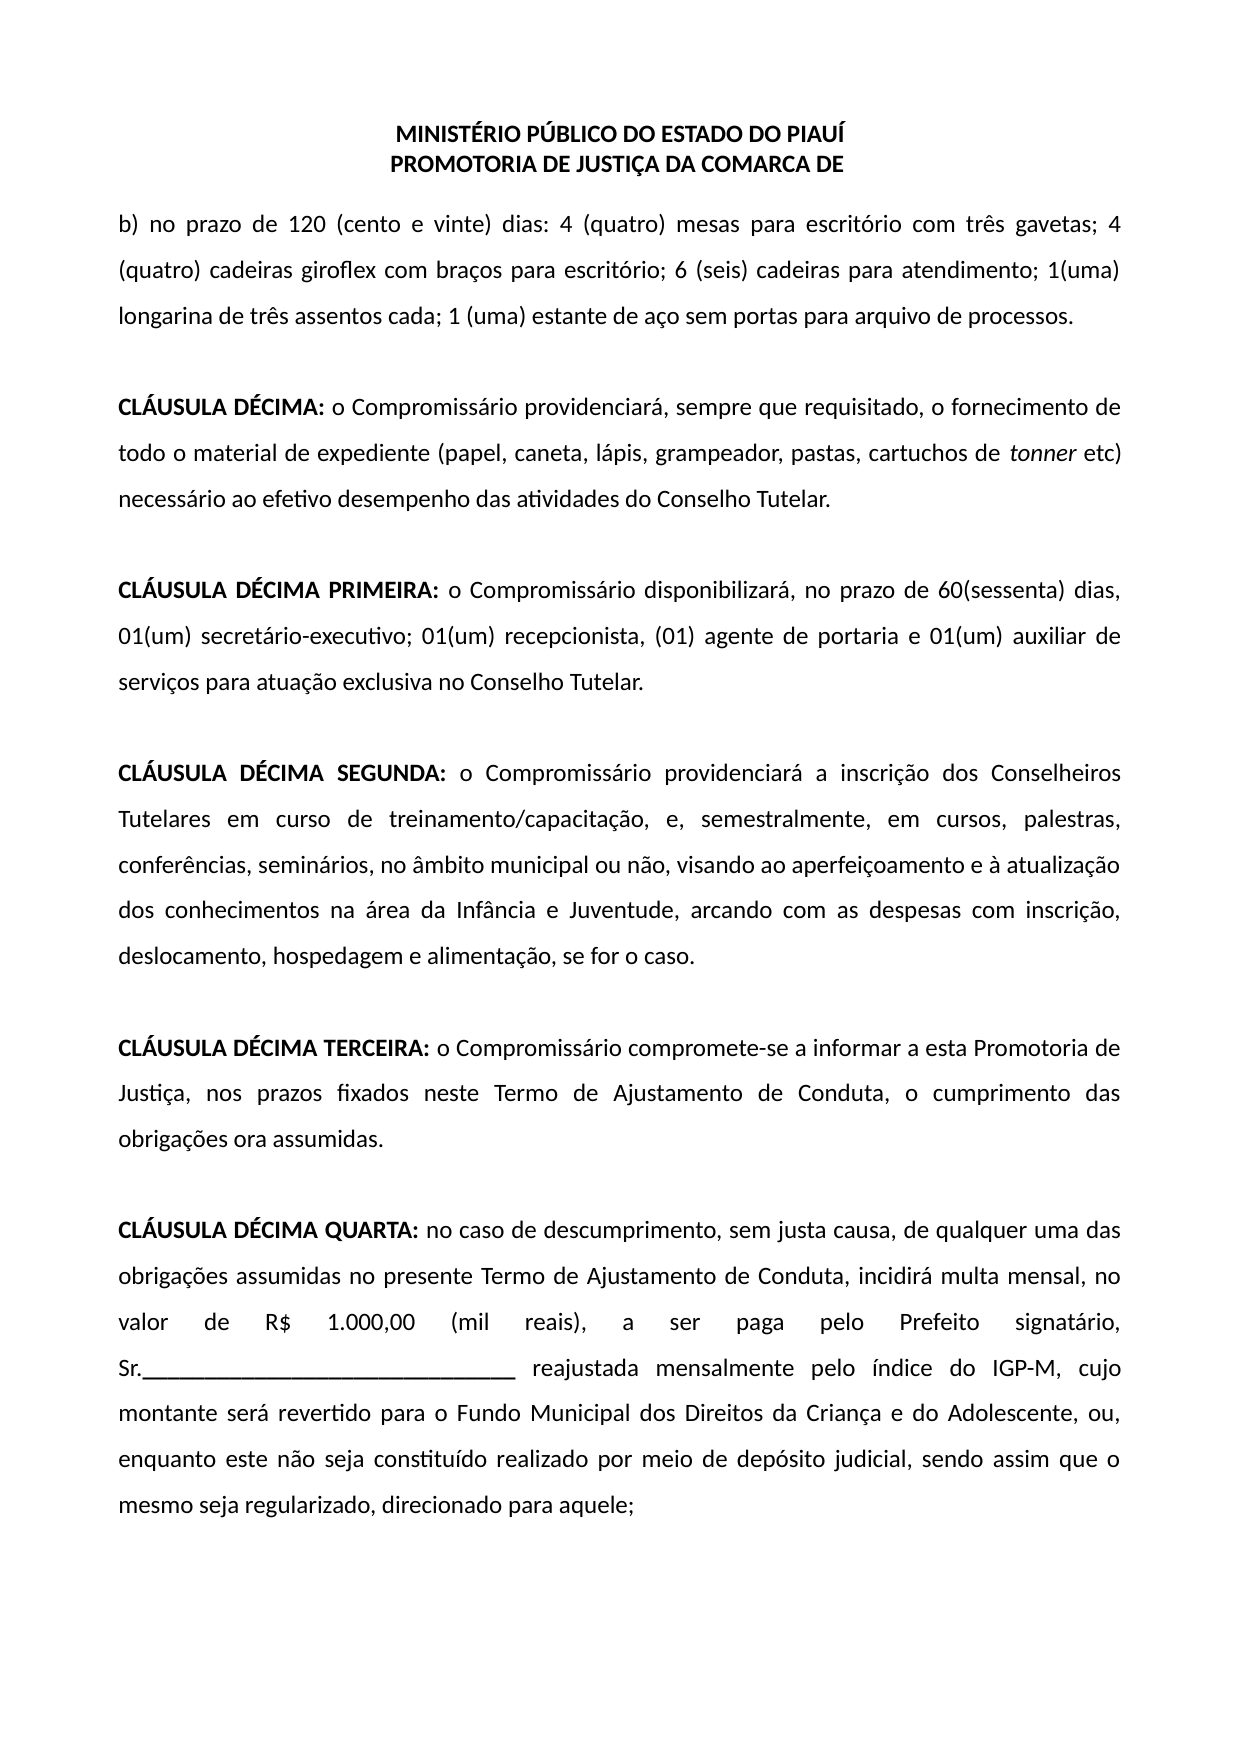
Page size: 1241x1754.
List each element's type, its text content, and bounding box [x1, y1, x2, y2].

text b) no prazo de 120 (cento e vinte) dias: 4 (quatro) mesas para escritório com três gavetas; 4 (quatro) cadeiras giroflex com braços para escritório; 6 (seis) cadeiras para atendimento; 1(uma) longarina de três assentos cada; 1 (uma) estante de aço sem portas para arquivo de processos. [118, 209, 1122, 331]
text CLÁUSULA DÉCIMA PRIMEIRA: o Compromissário disponibilizará, no prazo de 60(sessenta) dias, 01(um) secretário-executivo; 01(um) recepcionista, (01) agente de portaria e 01(um) auxiliar de serviços para atuação exclusiva no Conselho Tutelar. [118, 574, 1122, 696]
text CLÁUSULA DÉCIMA QUARTA: no caso de descumprimento, sem justa causa, de qualquer uma das obrigações assumidas no presente Termo de Ajustamento de Conduta, incidirá multa mensal, no valor de R$ 1.000,00 (mil reais), a ser paga pelo Prefeito signatário, Sr.______________________________ reajustada mensalmente pelo índice do IGP-M, cujo montante será revertido para o Fundo Municipal dos Direitos da Criança e do Adolescente, ou, enquanto este não seja constituído realizado por meio de depósito judicial, sendo assim que o mesmo seja regularizado, direcionado para aquele; [118, 1215, 1122, 1519]
text CLÁUSULA DÉCIMA SEGUNDA: o Compromissário providenciará a inscrição dos Conselheiros Tutelares em curso de treinamento/capacitação, e, semestralmente, em cursos, palestras, conferências, seminários, no âmbito municipal ou não, visando ao aperfeiçoamento e à atualização dos conhecimentos na área da Infância e Juventude, arcando com as despesas com inscrição, deslocamento, hospedagem e alimentação, se for o caso. [118, 757, 1122, 971]
text CLÁUSULA DÉCIMA TERCEIRA: o Compromissário compromete-se a informar a esta Promotoria de Justiça, nos prazos fixados neste Termo de Ajustamento de Conduta, o cumprimento das obrigações ora assumidas. [118, 1032, 1122, 1154]
text CLÁUSULA DÉCIMA: o Compromissário providenciará, sempre que requisitado, o fornecimento de todo o material de expediente (papel, caneta, lápis, grampeador, pastas, cartuchos de tonner etc) necessário ao efetivo desempenho das atividades do Conselho Tutelar. [118, 392, 1122, 513]
